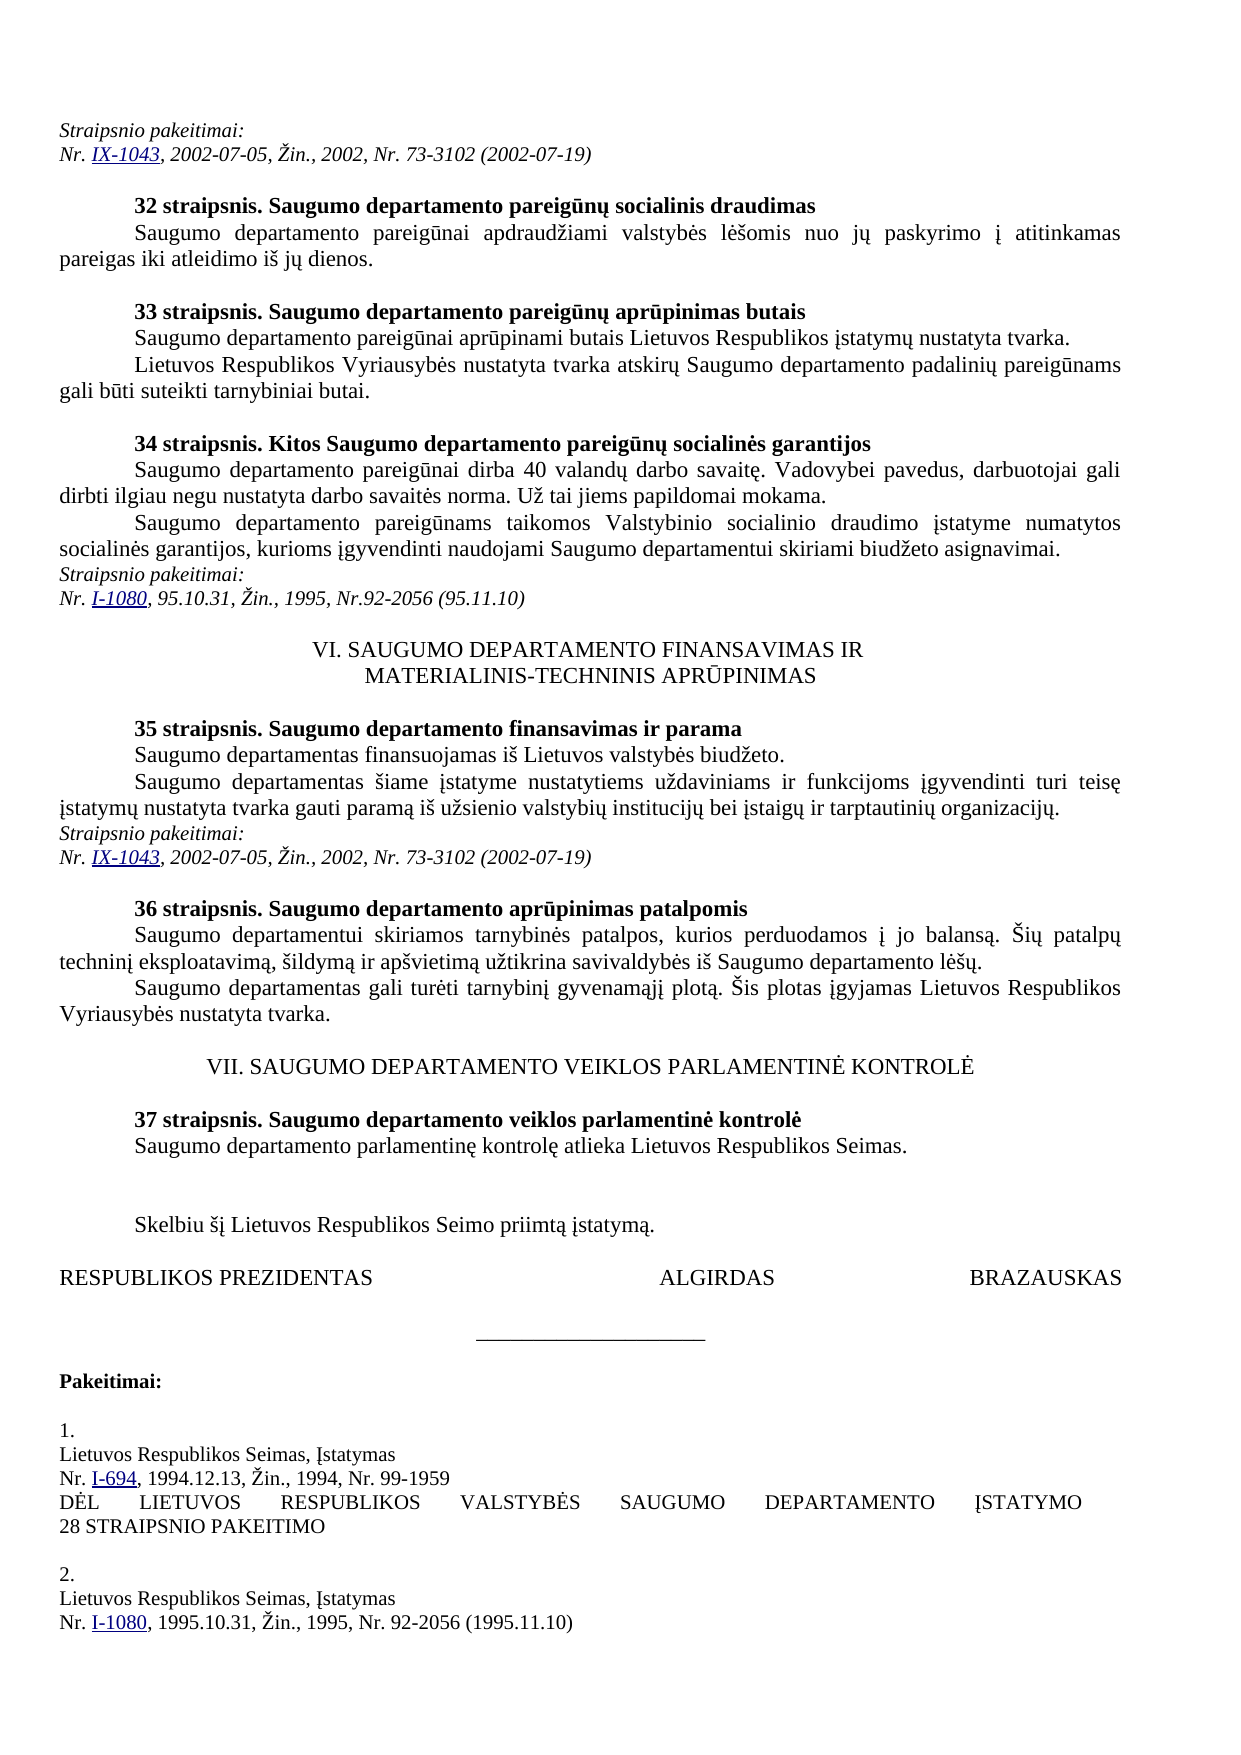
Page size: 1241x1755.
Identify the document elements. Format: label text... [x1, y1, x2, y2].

text Nr. IX-1043, 2002-07-05, Žin., 2002, Nr. 73-3102 (2002-07-19) [59, 142, 1122, 166]
text Lietuvos Respublikos Seimas, Įstatymas [59, 1442, 1122, 1466]
text 2. [59, 1562, 1122, 1586]
text Lietuvos Respublikos Seimas, Įstatymas [59, 1586, 1122, 1610]
text Straipsnio pakeitimai: [59, 562, 1122, 586]
text Skelbiu šį Lietuvos Respublikos Seimo priimtą įstatymą. [59, 1211, 1122, 1238]
text Straipsnio pakeitimai: [59, 821, 1122, 844]
text 33 straipsnis. Saugumo departamento pareigūnų aprūpinimas butais [59, 298, 1122, 324]
text Saugumo departamento parlamentinę kontrolę atlieka Lietuvos Respublikos Seimas. [59, 1132, 1122, 1158]
text Saugumo departamentas finansuojamas iš Lietuvos valstybės biudžeto. [59, 741, 1122, 768]
text 36 straipsnis. Saugumo departamento aprūpinimas patalpomis [59, 895, 1122, 921]
text DĖL LIETUVOS RESPUBLIKOS VALSTYBĖS SAUGUMO DEPARTAMENTO ĮSTATYMO 28 STRAIPSNIO PAKEITIMO [59, 1490, 1122, 1538]
text RESPUBLIKOS PREZIDENTAS ALGIRDAS BRAZAUSKAS [59, 1264, 1122, 1317]
text 34 straipsnis. Kitos Saugumo departamento pareigūnų socialinės garantijos [59, 430, 1122, 456]
text VII. SAUGUMO DEPARTAMENTO VEIKLOS PARLAMENTINĖ KONTROLĖ [59, 1053, 1122, 1079]
text 35 straipsnis. Saugumo departamento finansavimas ir parama [59, 715, 1122, 741]
text Saugumo departamentas šiame įstatyme nustatytiems uždaviniams ir funkcijoms įgyvendinti turi teisę įstatymų nustatyta tvarka gauti paramą iš užsienio valstybių institucijų bei įstaigų ir tarptautinių organizacijų. [59, 768, 1122, 821]
text VI. SAUGUMO DEPARTAMENTO FINANSAVIMAS IR [59, 636, 1122, 662]
text Nr. I-694, 1994.12.13, Žin., 1994, Nr. 99-1959 [59, 1466, 1122, 1490]
text Nr. I-1080, 95.10.31, Žin., 1995, Nr.92-2056 (95.11.10) [59, 586, 1122, 610]
text Lietuvos Respublikos Vyriausybės nustatyta tvarka atskirų Saugumo departamento padalinių pareigūnams gali būti suteikti tarnybiniai butai. [59, 351, 1122, 403]
text Saugumo departamento pareigūnams taikomos Valstybinio socialinio draudimo įstatyme numatytos socialinės garantijos, kurioms įgyvendinti naudojami Saugumo departamentui skiriami biudžeto asignavimai. [59, 509, 1122, 562]
text Nr. IX-1043, 2002-07-05, Žin., 2002, Nr. 73-3102 (2002-07-19) [59, 844, 1122, 869]
text Nr. I-1080, 1995.10.31, Žin., 1995, Nr. 92-2056 (1995.11.10) [59, 1610, 1122, 1634]
text Saugumo departamento pareigūnai apdraudžiami valstybės lėšomis nuo jų paskyrimo į atitinkamas pareigas iki atleidimo iš jų dienos. [59, 219, 1122, 272]
text ____________________ [59, 1317, 1122, 1343]
text Saugumo departamentui skiriamos tarnybinės patalpos, kurios perduodamos į jo balansą. Šių patalpų techninį eksploatavimą, šildymą ir apšvietimą užtikrina savivaldybės iš Saugumo departamento lėšų. [59, 921, 1122, 974]
text Saugumo departamentas gali turėti tarnybinį gyvenamąjį plotą. Šis plotas įgyjamas Lietuvos Respublikos Vyriausybės nustatyta tvarka. [59, 974, 1122, 1027]
text MATERIALINIS-TECHNINIS APRŪPINIMAS [59, 662, 1122, 689]
text Saugumo departamento pareigūnai aprūpinami butais Lietuvos Respublikos įstatymų nustatyta tvarka. [59, 324, 1122, 351]
text 37 straipsnis. Saugumo departamento veiklos parlamentinė kontrolė [59, 1106, 1122, 1132]
text Saugumo departamento pareigūnai dirba 40 valandų darbo savaitę. Vadovybei pavedus, darbuotojai gali dirbti ilgiau negu nustatyta darbo savaitės norma. Už tai jiems papildomai mokama. [59, 456, 1122, 509]
text 32 straipsnis. Saugumo departamento pareigūnų socialinis draudimas [59, 193, 1122, 219]
text Pakeitimai: [59, 1369, 1122, 1393]
text Straipsnio pakeitimai: [59, 118, 1122, 142]
text 1. [59, 1417, 1122, 1442]
